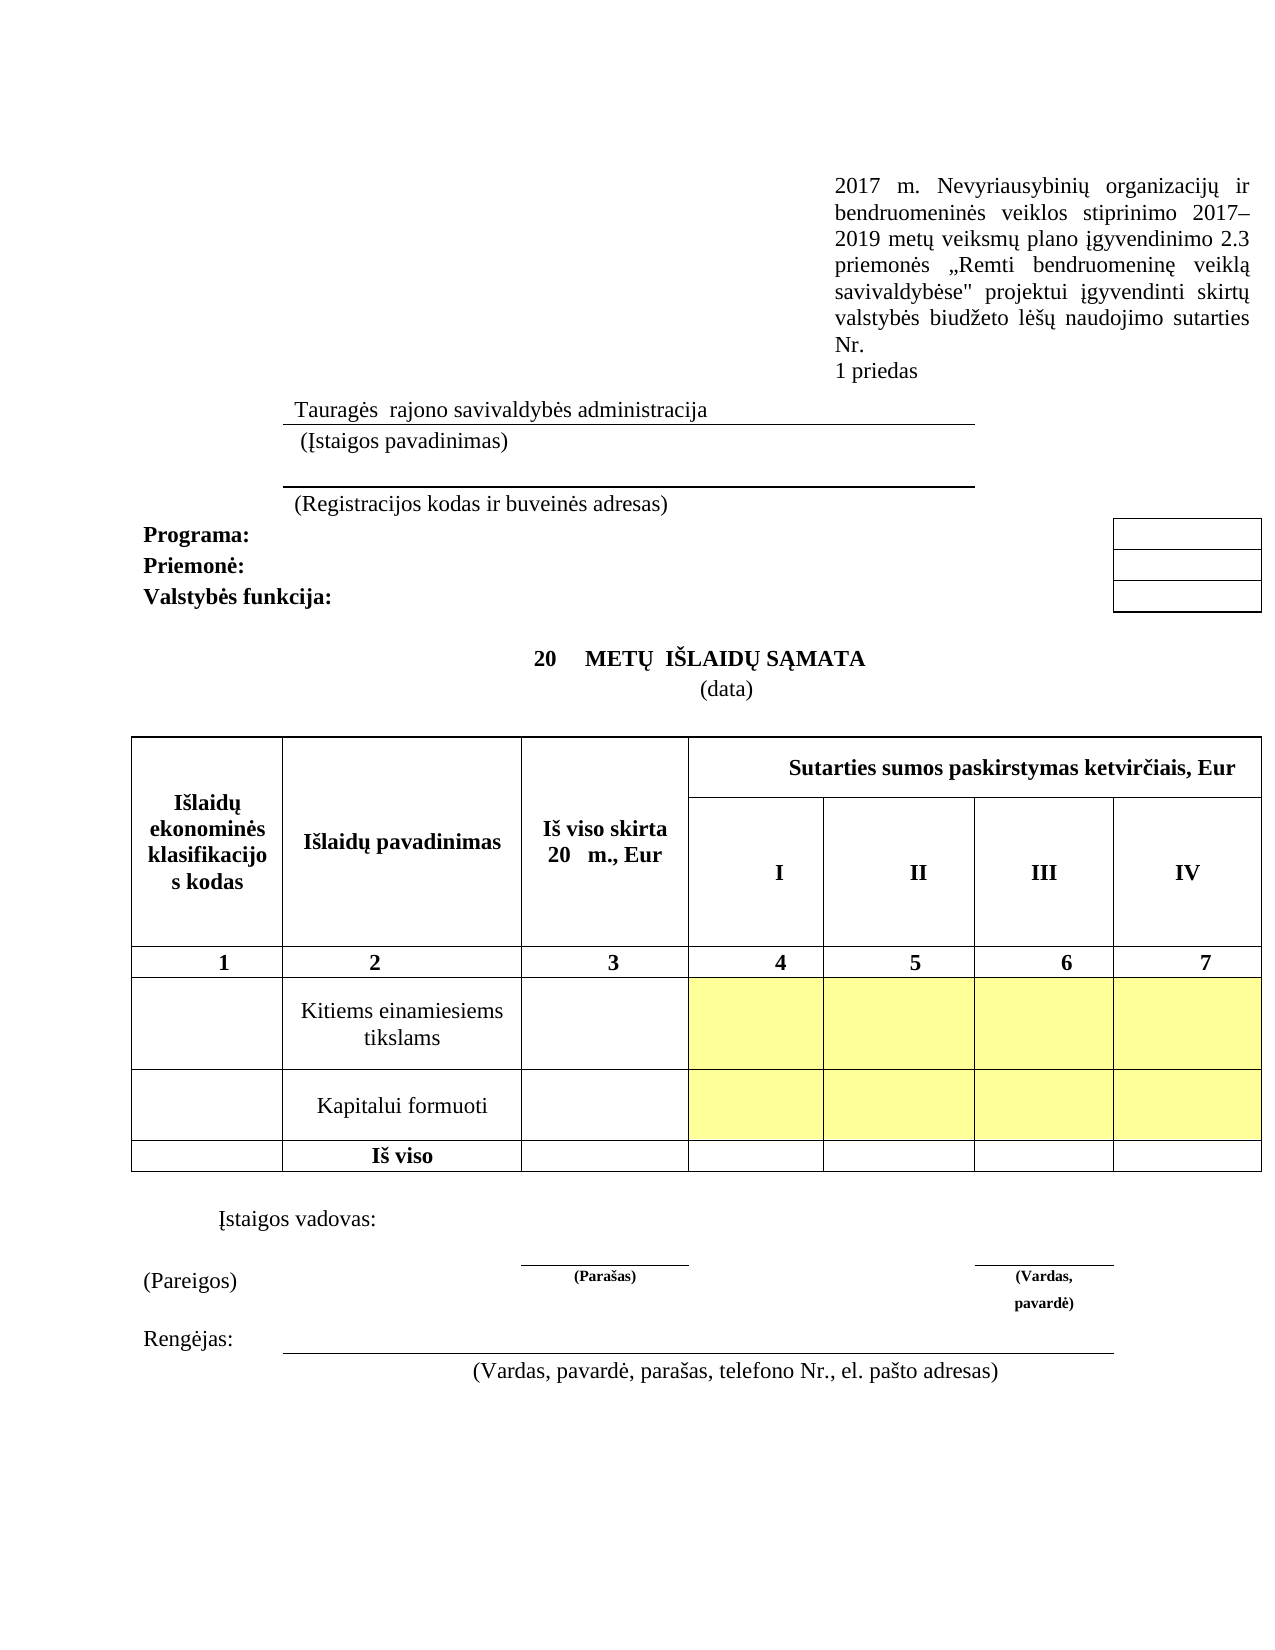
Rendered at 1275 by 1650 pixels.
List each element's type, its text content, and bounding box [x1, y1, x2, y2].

table_cell [521, 549, 688, 580]
table_cell [823, 580, 974, 611]
table_cell Valstybės funkcija: [132, 580, 521, 611]
table_cell Tauragės rajono savivaldybės administracija [283, 385, 974, 424]
table_cell [1114, 1172, 1261, 1202]
table_cell [1114, 581, 1261, 611]
table_cell [1114, 455, 1261, 486]
table_cell [823, 705, 974, 736]
table_cell [522, 1141, 688, 1171]
table_cell [522, 1070, 688, 1139]
table_cell [975, 1321, 1114, 1353]
table_cell [975, 549, 1113, 580]
table_cell 3 [522, 947, 688, 977]
table_cell [689, 1070, 823, 1139]
table_cell [975, 1070, 1113, 1139]
table_cell (Įstaigos pavadinimas) [283, 425, 521, 455]
table_cell [689, 978, 823, 1069]
table_cell [823, 1321, 974, 1353]
table_header [689, 171, 823, 385]
table_cell [975, 424, 1114, 455]
table_cell [689, 549, 823, 580]
table_cell (data) [689, 674, 823, 705]
table_cell [283, 1265, 521, 1321]
table_cell 4 [689, 947, 823, 977]
table_cell [283, 611, 521, 643]
table_cell [689, 580, 823, 611]
table_header [283, 171, 521, 385]
table_cell [823, 425, 974, 455]
table_cell [975, 1141, 1113, 1171]
table_cell [824, 978, 974, 1069]
table_cell [975, 518, 1113, 549]
table_cell Išlaidų ekonominės klasifikacijos kodas [132, 738, 282, 946]
table_cell [689, 425, 823, 455]
table_cell [689, 1321, 823, 1353]
table_cell [689, 1141, 823, 1171]
table_cell [689, 1202, 823, 1233]
table_cell III [975, 798, 1113, 946]
table_cell [521, 425, 688, 455]
table_cell [1114, 613, 1261, 643]
table_cell [132, 1233, 521, 1264]
table_cell II [824, 798, 974, 946]
table_cell [132, 674, 283, 705]
table_cell Kapitalui formuoti [283, 1070, 521, 1139]
table_cell [689, 1265, 823, 1321]
table_cell [132, 611, 283, 643]
table_cell [823, 674, 974, 705]
table_cell [975, 1172, 1114, 1202]
table_cell [824, 1141, 974, 1171]
table_cell [521, 611, 688, 643]
table_cell Iš viso skirta 20 m., Eur [522, 738, 688, 946]
table_cell [1114, 1265, 1261, 1321]
table_header 2017 m. Nevyriausybinių organizacijų ir bendruomeninės veiklos stiprinimo 2017–2019 metų veiksmų plano įgyvendinimo 2.3 priemonės „Remti bendruomeninę veiklą savivaldybėse" projektui įgyvendinti skirtų valstybės biudžeto lėšų naudojimo sutarties Nr. 1 priedas [823, 171, 1261, 385]
table_cell (Vardas, pavardė, parašas, telefono Nr., el. pašto adresas) [283, 1354, 1114, 1386]
table_cell [521, 1202, 688, 1233]
table_cell Programa: [132, 518, 283, 549]
table_cell [283, 455, 974, 486]
table_cell [283, 1321, 521, 1353]
table_cell [975, 705, 1114, 736]
table_cell [521, 518, 688, 549]
table_cell [283, 549, 521, 580]
table_cell Iš viso [283, 1141, 521, 1171]
table_cell [132, 1172, 283, 1202]
table_cell [823, 1265, 974, 1321]
table_cell [132, 978, 282, 1069]
table_cell [975, 1233, 1114, 1264]
table_cell [1114, 705, 1261, 736]
table_header [521, 171, 688, 385]
table_cell [689, 518, 823, 549]
table_cell [522, 978, 688, 1069]
table_cell [1114, 674, 1261, 705]
table_cell [823, 611, 974, 643]
table_cell [975, 978, 1113, 1069]
table_cell (Parašas) [521, 1266, 688, 1321]
table_cell [689, 1172, 823, 1202]
table_cell [975, 486, 1114, 518]
table_cell (Vardas, pavardė) [975, 1266, 1114, 1321]
table_cell [823, 1202, 974, 1233]
table_cell [689, 705, 823, 736]
table_cell [132, 1353, 283, 1386]
table_cell [975, 455, 1114, 486]
table_cell Įstaigos vadovas: [132, 1202, 521, 1233]
table_cell [1114, 978, 1261, 1069]
table_header [132, 171, 283, 385]
table_cell [975, 580, 1113, 611]
table_cell [283, 674, 521, 705]
table_cell [132, 705, 283, 736]
table_cell 20 METŲ IŠLAIDŲ SĄMATA [132, 643, 1261, 674]
table_cell Išlaidų pavadinimas [283, 738, 521, 946]
table_cell [132, 1070, 282, 1139]
table_cell [823, 1233, 974, 1264]
table_cell [132, 1141, 282, 1171]
table_cell [975, 385, 1114, 424]
table_cell [521, 705, 688, 736]
table_cell [1114, 1353, 1261, 1386]
table_cell [1114, 1141, 1261, 1171]
table_cell [1114, 424, 1261, 455]
table_cell [521, 1233, 688, 1264]
table_cell [823, 518, 974, 549]
table_cell [975, 611, 1114, 643]
table_cell [1114, 486, 1261, 518]
table_cell [689, 1233, 823, 1264]
table_cell (Registracijos kodas ir buveinės adresas) [283, 488, 688, 518]
table_cell [1114, 1233, 1261, 1264]
table_cell 1 [132, 947, 282, 977]
table_cell Sutarties sumos paskirstymas ketvirčiais, Eur [689, 738, 1261, 797]
table_cell 6 [975, 947, 1113, 977]
table_cell [823, 1172, 974, 1202]
table_cell [521, 1321, 688, 1353]
table_cell IV [1114, 798, 1261, 946]
table_cell [521, 674, 688, 705]
table_cell [132, 385, 283, 424]
table_cell [1114, 550, 1261, 580]
table_cell [132, 455, 283, 486]
table_cell [689, 488, 823, 518]
table_cell [521, 580, 688, 611]
table_cell [283, 1172, 521, 1202]
table_cell [132, 486, 283, 518]
table_cell Rengėjas: [132, 1321, 283, 1353]
table_cell I [689, 798, 823, 946]
table_cell [1114, 1202, 1261, 1233]
table_cell [975, 1202, 1114, 1233]
table_cell [1114, 385, 1261, 424]
table_cell 7 [1114, 947, 1261, 977]
table_cell [521, 1172, 688, 1202]
table_cell [824, 1070, 974, 1139]
table_cell [1114, 1321, 1261, 1353]
table_cell Kitiems einamiesiems tikslams [283, 978, 521, 1069]
table_cell Priemonė: [132, 549, 283, 580]
table_cell [283, 518, 521, 549]
table_cell [689, 611, 823, 643]
table_cell [283, 705, 521, 736]
table_cell 5 [824, 947, 974, 977]
table_cell [975, 674, 1114, 705]
table_cell [823, 488, 974, 518]
table_cell [823, 549, 974, 580]
table_cell [1114, 1070, 1261, 1139]
table_cell [1114, 519, 1261, 549]
table_cell [132, 424, 283, 455]
table_cell 2 [283, 947, 521, 977]
table_cell (Pareigos) [132, 1265, 283, 1321]
